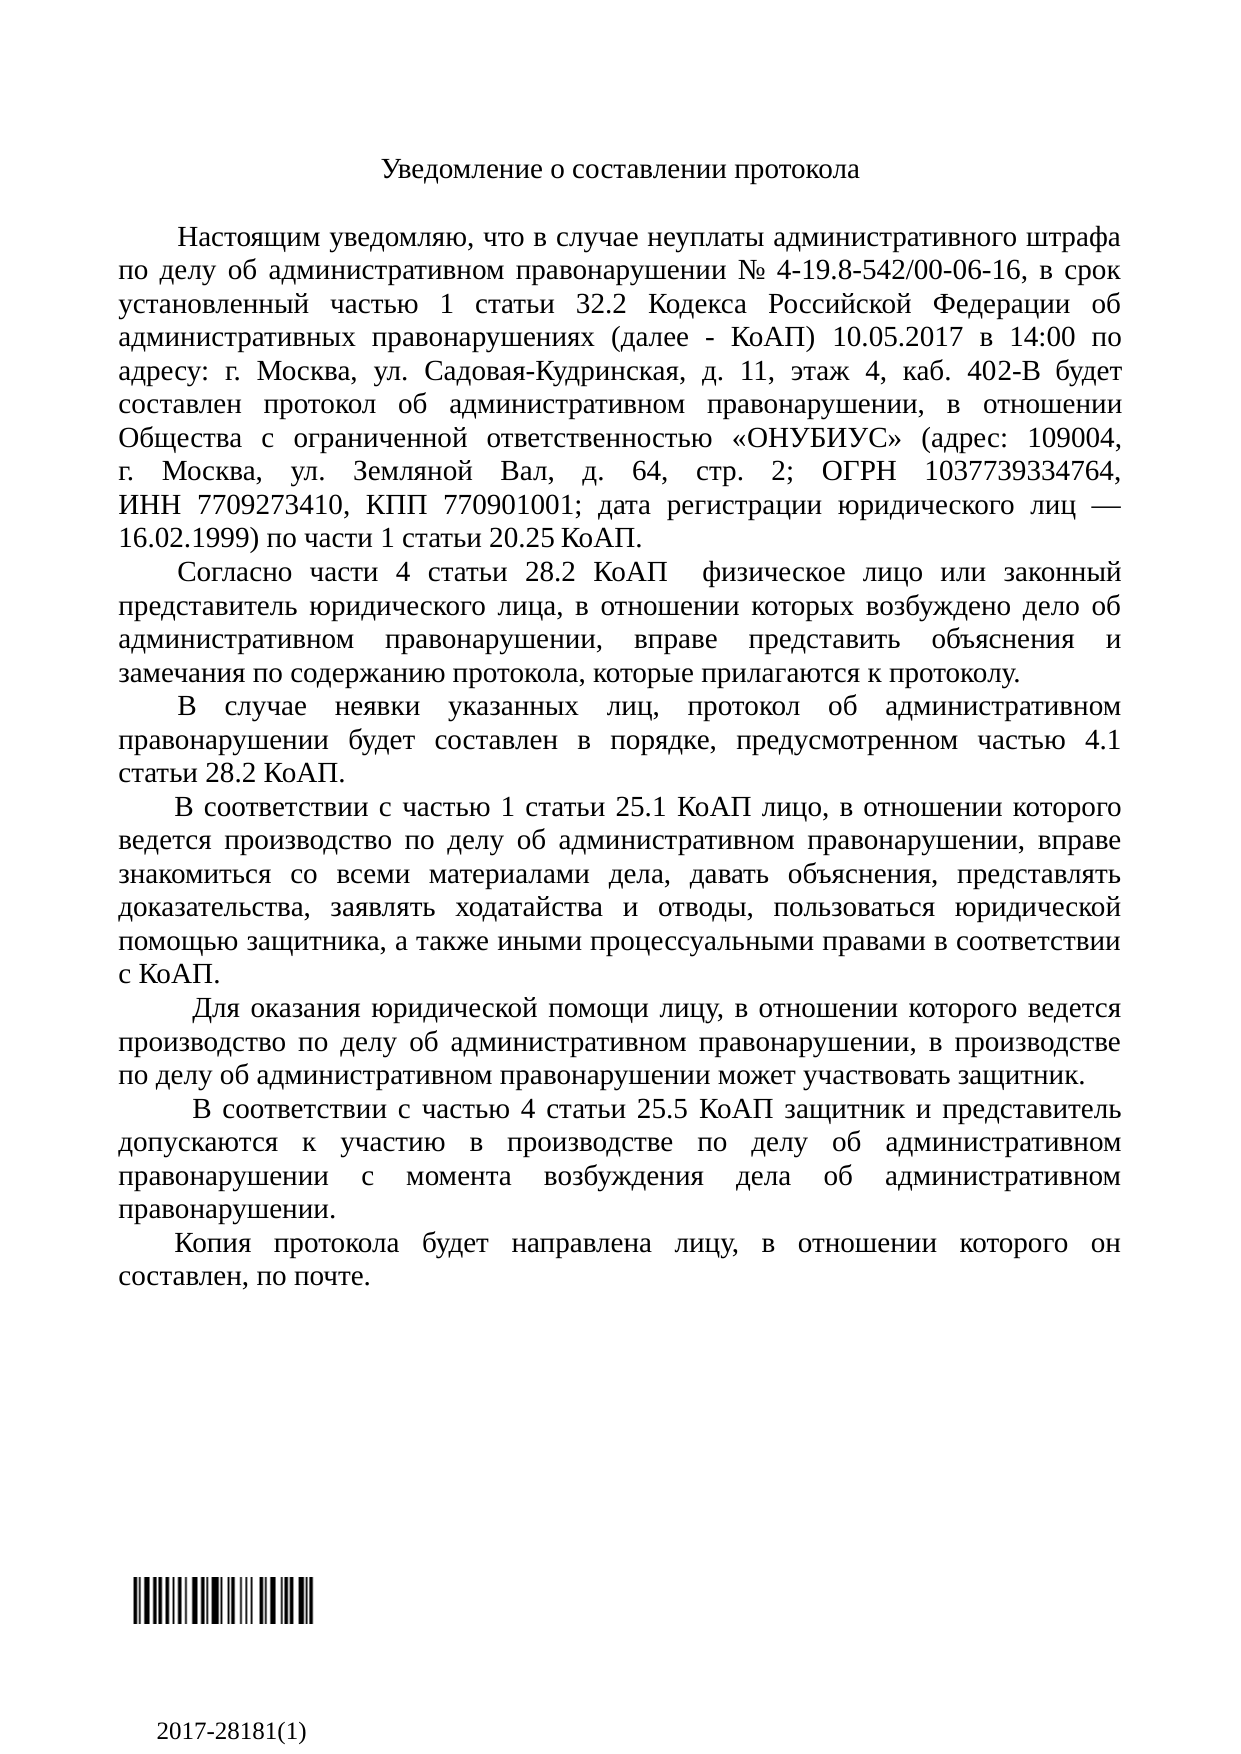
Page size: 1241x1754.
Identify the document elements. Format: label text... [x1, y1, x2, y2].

text В случае неявки указанных лиц, протокол об административном правонарушении будет составлен в порядке, предусмотренном частью 4.1 статьи 28.2 КоАП. [118, 688, 1122, 789]
text Уведомление о составлении протокола [118, 152, 1122, 185]
text Согласно части 4 статьи 28.2 КоАП физическое лицо или законный представитель юридического лица, в отношении которых возбуждено дело об административном правонарушении, вправе представить объяснения и замечания по содержанию протокола, которые прилагаются к протоколу. [118, 554, 1122, 688]
text В соответствии с частью 4 статьи 25.5 КоАП защитник и представитель допускаются к участию в производстве по делу об административном правонарушении с момента возбуждения дела об административном правонарушении. [118, 1091, 1122, 1225]
text Копия протокола будет направлена лицу, в отношении которого он составлен, по почте. [118, 1225, 1122, 1292]
text Настоящим уведомляю, что в случае неуплаты административного штрафа по делу об административном правонарушении № 4-19.8-542/00-06-16, в срок установленный частью 1 статьи 32.2 Кодекса Российской Федерации об административных правонарушениях (далее - КоАП) 10.05.2017 в 14:00 по адресу: г. Москва, ул. Садовая-Кудринская, д. 11, этаж 4, каб. 402-В будет составлен протокол об административном правонарушении, в отношении Общества с ограниченной ответственностью «ОНУБИУС» (адрес: 109004, г. Москва, ул. Земляной Вал, д. 64, стр. 2; ОГРН 1037739334764, ИНН 7709273410, КПП 770901001; дата регистрации юридического лиц — 16.02.1999) по части 1 статьи 20.25 КоАП. [118, 219, 1122, 554]
text Для оказания юридической помощи лицу, в отношении которого ведется производство по делу об административном правонарушении, в производстве по делу об административном правонарушении может участвовать защитник. [118, 990, 1122, 1091]
text В соответствии с частью 1 статьи 25.1 КоАП лицо, в отношении которого ведется производство по делу об административном правонарушении, вправе знакомиться со всеми материалами дела, давать объяснения, представлять доказательства, заявлять ходатайства и отводы, пользоваться юридической помощью защитника, а также иными процессуальными правами в соответствии с КоАП. [118, 789, 1122, 990]
picture [118, 1577, 331, 1624]
